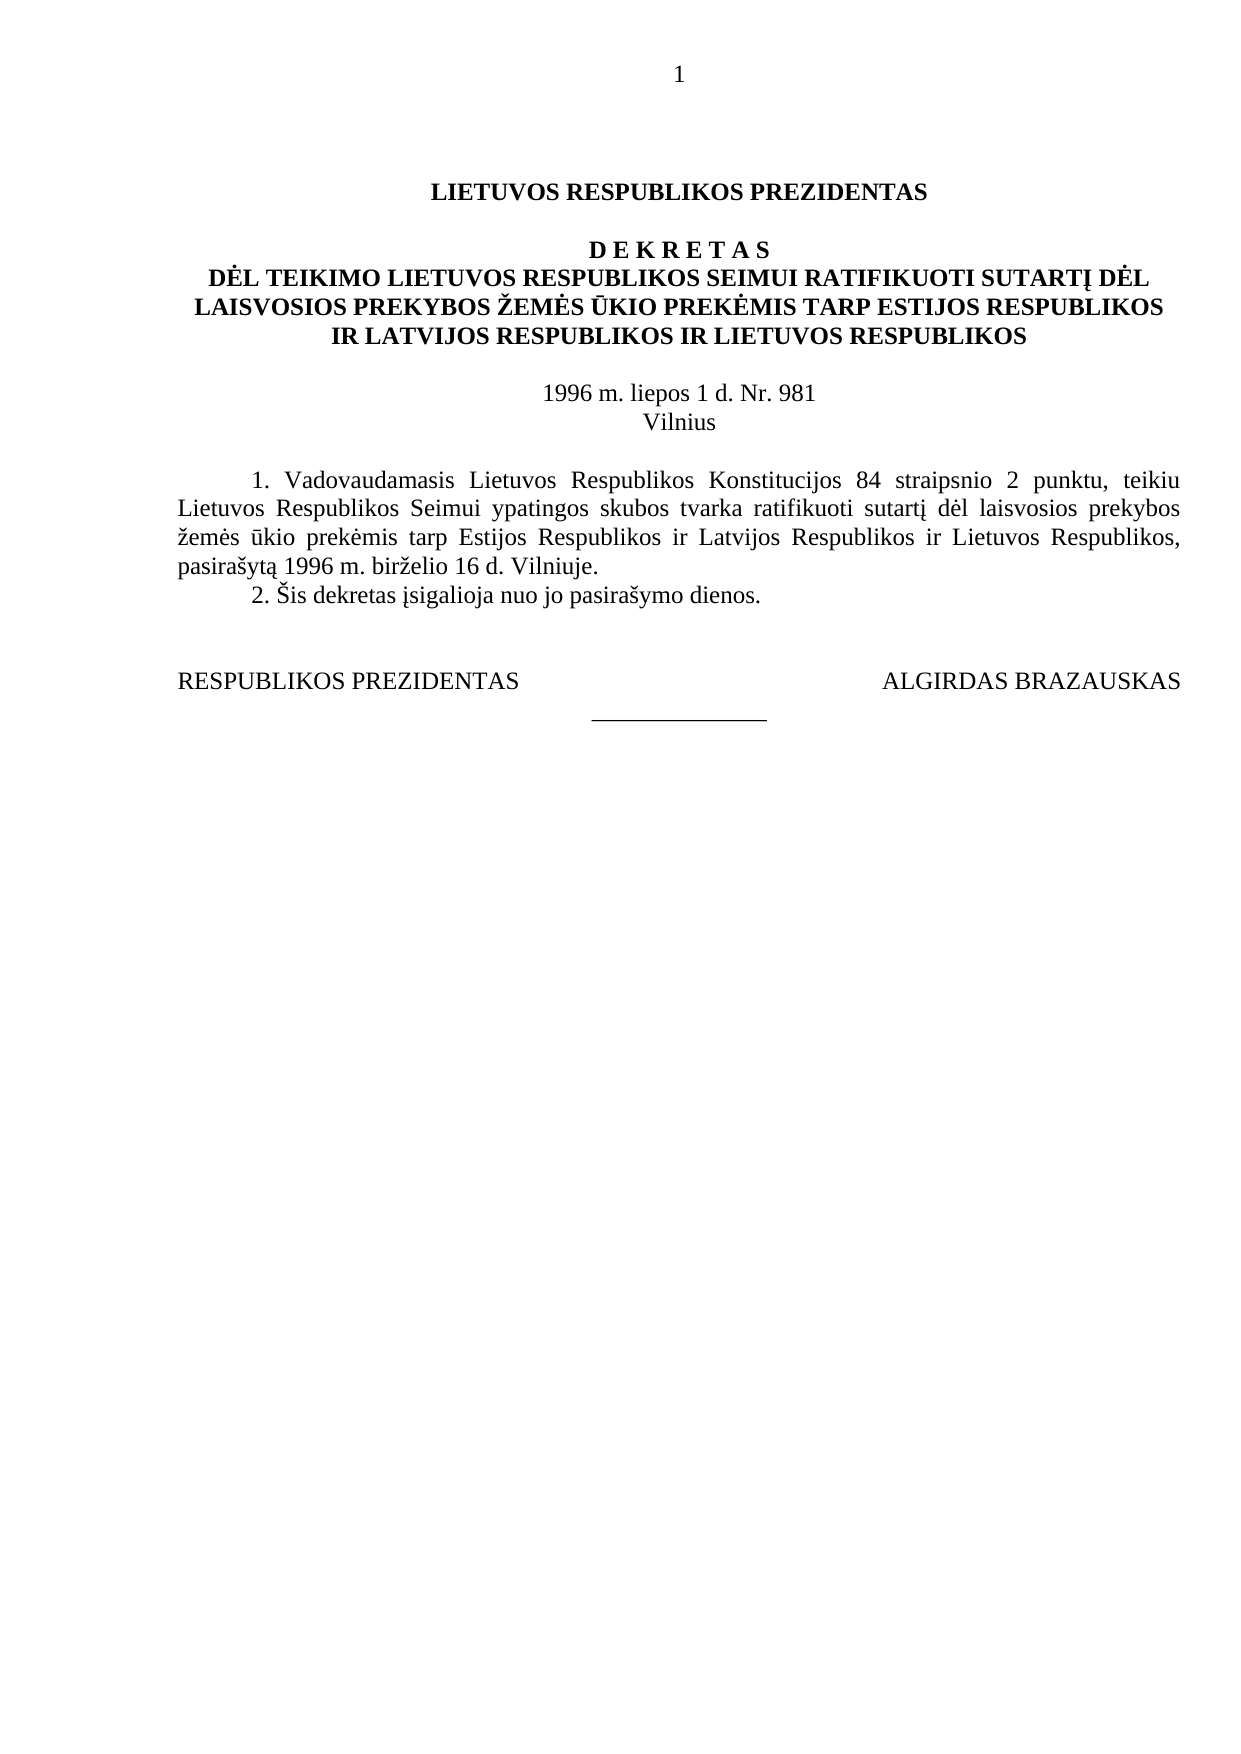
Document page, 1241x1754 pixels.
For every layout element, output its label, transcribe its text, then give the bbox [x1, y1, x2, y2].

text ______________ [177, 695, 1181, 723]
text LIETUVOS RESPUBLIKOS PREZIDENTAS [177, 177, 1181, 206]
text Vilnius [177, 407, 1181, 436]
text DĖL TEIKIMO LIETUVOS RESPUBLIKOS SEIMUI RATIFIKUOTI SUTARTĮ DĖL LAISVOSIOS PREKYBOS ŽEMĖS ŪKIO PREKĖMIS TARP ESTIJOS RESPUBLIKOS IR LATVIJOS RESPUBLIKOS IR LIETUVOS RESPUBLIKOS [177, 263, 1181, 350]
text 2. Šis dekretas įsigalioja nuo jo pasirašymo dienos. [177, 580, 1181, 608]
text D E K R E T A S [177, 235, 1181, 263]
text 1996 m. liepos 1 d. Nr. 981 [177, 378, 1181, 407]
text RESPUBLIKOS PREZIDENTAS ALGIRDAS BRAZAUSKAS [177, 666, 1181, 695]
text 1. Vadovaudamasis Lietuvos Respublikos Konstitucijos 84 straipsnio 2 punktu, teikiu Lietuvos Respublikos Seimui ypatingos skubos tvarka ratifikuoti sutartį dėl laisvosios prekybos žemės ūkio prekėmis tarp Estijos Respublikos ir Latvijos Respublikos ir Lietuvos Respublikos, pasirašytą 1996 m. birželio 16 d. Vilniuje. [177, 465, 1181, 580]
